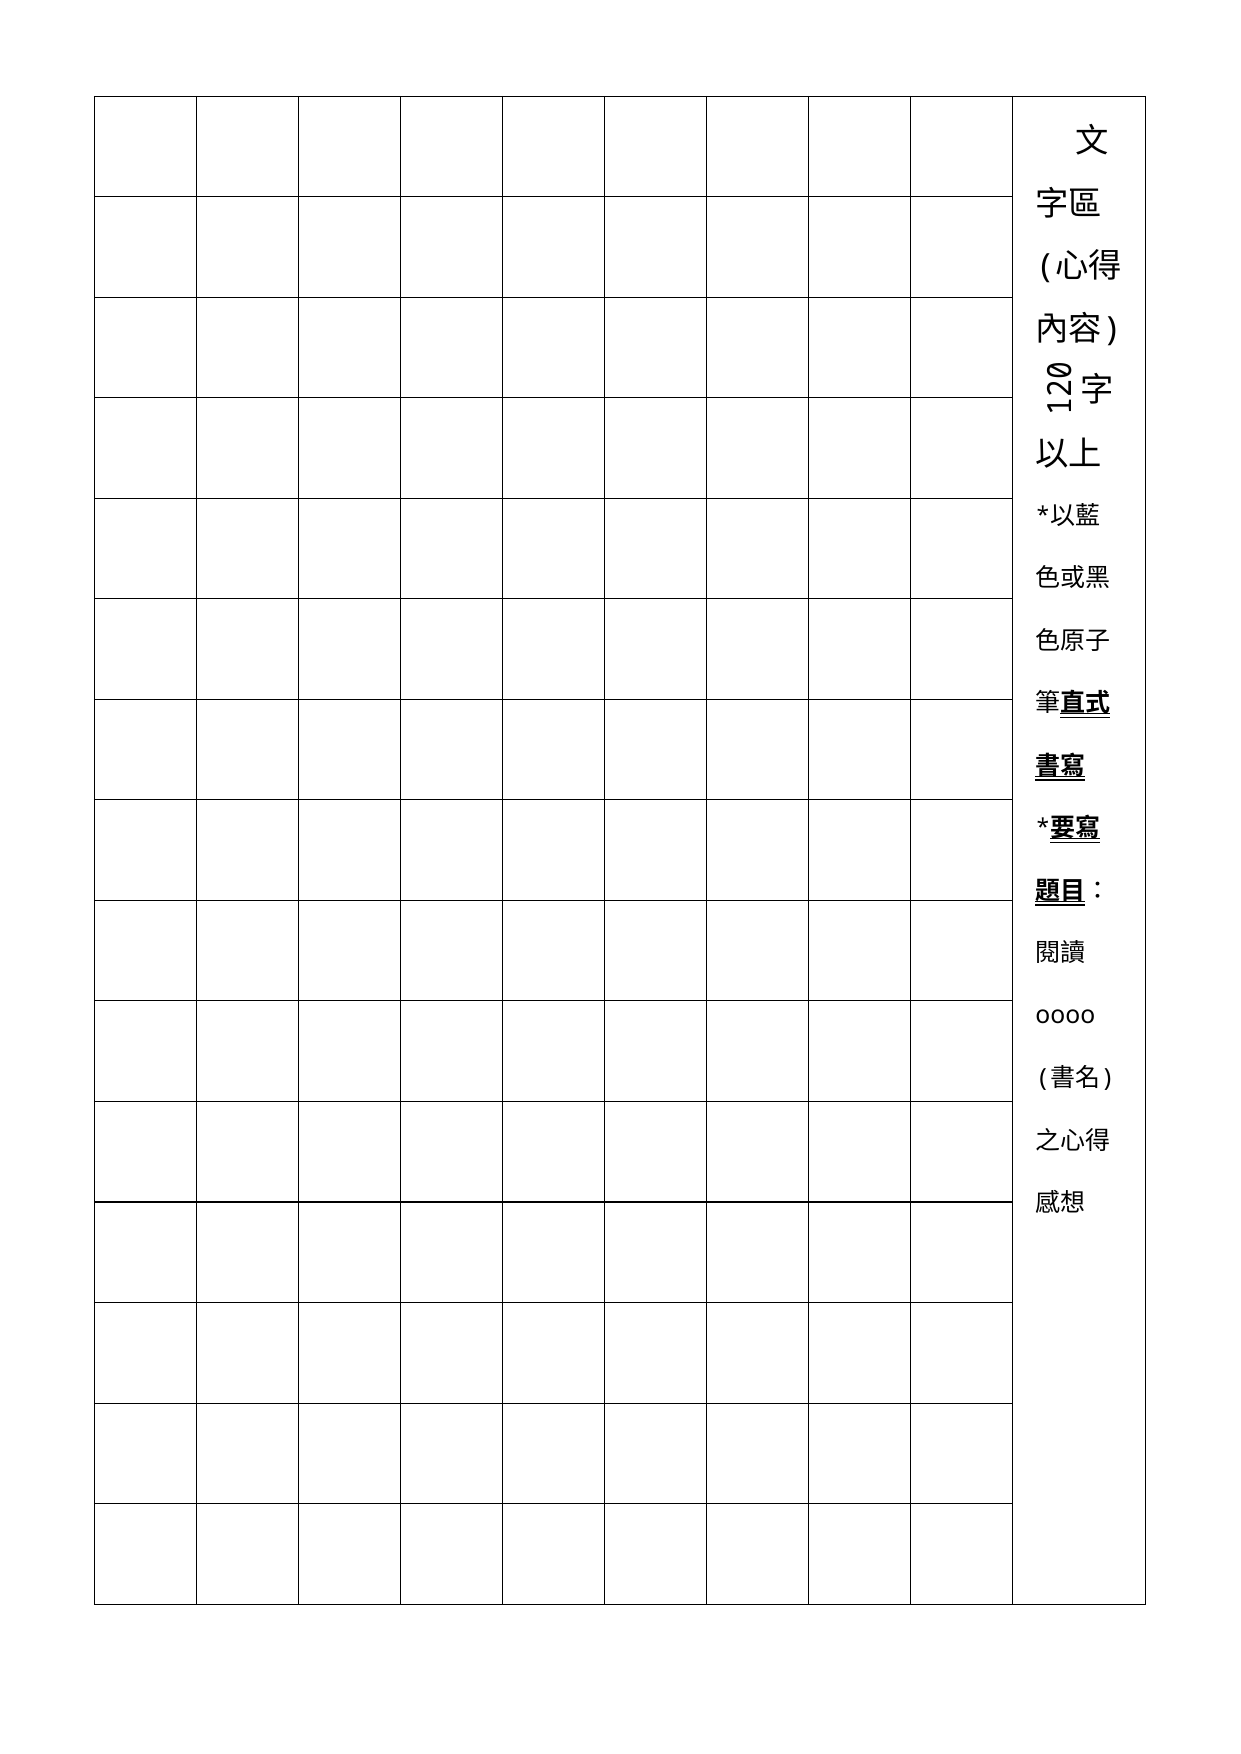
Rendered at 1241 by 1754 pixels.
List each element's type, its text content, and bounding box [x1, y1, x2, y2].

table_cell [95, 1303, 196, 1402]
table_cell [605, 800, 706, 900]
table_header [503, 97, 604, 196]
table_cell [197, 1303, 298, 1402]
table_cell [605, 1203, 706, 1302]
table_cell [503, 1404, 604, 1503]
table_cell [299, 1203, 400, 1302]
table_cell [95, 700, 196, 799]
table_cell [503, 1203, 604, 1302]
table_cell [503, 800, 604, 900]
table_cell [503, 298, 604, 397]
table_cell [401, 1001, 502, 1101]
table_cell [95, 1102, 196, 1201]
table_header [809, 97, 910, 196]
table_cell [911, 1001, 1012, 1101]
table_cell [911, 1404, 1012, 1503]
table_cell [911, 398, 1012, 498]
table_header [911, 97, 1012, 196]
table_cell [605, 1404, 706, 1503]
table_cell [197, 599, 298, 699]
table_cell [707, 499, 808, 598]
table_cell [605, 298, 706, 397]
table_cell [299, 1303, 400, 1402]
table_cell [95, 298, 196, 397]
table_cell [707, 901, 808, 1000]
table_cell [809, 1504, 910, 1603]
table_header [707, 97, 808, 196]
table_cell [809, 398, 910, 498]
table_cell [401, 298, 502, 397]
table_cell [401, 700, 502, 799]
table_cell [197, 499, 298, 598]
table_cell [911, 1504, 1012, 1603]
table_cell [605, 901, 706, 1000]
table_cell [95, 499, 196, 598]
table_cell [605, 1303, 706, 1402]
table_cell [809, 499, 910, 598]
table_cell [707, 1102, 808, 1201]
table_cell [503, 499, 604, 598]
table_cell [197, 197, 298, 297]
table_cell [707, 1203, 808, 1302]
table_header [401, 97, 502, 196]
table_cell [95, 398, 196, 498]
table_cell [809, 298, 910, 397]
table_cell [299, 1504, 400, 1603]
table_cell [197, 1001, 298, 1101]
table_cell [401, 800, 502, 900]
table_cell [605, 1102, 706, 1201]
table_cell [299, 398, 400, 498]
table_header [605, 97, 706, 196]
table_cell [95, 599, 196, 699]
table_cell [503, 700, 604, 799]
table_cell [809, 1203, 910, 1302]
table_cell [605, 499, 706, 598]
table_cell [401, 901, 502, 1000]
table_cell [605, 1001, 706, 1101]
table_cell [707, 398, 808, 498]
table_cell [809, 1102, 910, 1201]
table_cell [299, 1001, 400, 1101]
table_cell [503, 901, 604, 1000]
table_cell [299, 599, 400, 699]
table_cell [503, 197, 604, 297]
table_cell [911, 901, 1012, 1000]
table_cell [911, 499, 1012, 598]
table_cell [95, 1504, 196, 1603]
table_cell [911, 800, 1012, 900]
table_cell [95, 197, 196, 297]
table_cell [299, 700, 400, 799]
table_cell [911, 1102, 1012, 1201]
table_cell [197, 901, 298, 1000]
table_cell [707, 197, 808, 297]
table_cell [503, 398, 604, 498]
table_cell [809, 700, 910, 799]
table_cell [401, 599, 502, 699]
table_cell [707, 1001, 808, 1101]
table_cell [299, 1404, 400, 1503]
table_cell [605, 197, 706, 297]
table_cell [95, 800, 196, 900]
table_cell [809, 1001, 910, 1101]
table_cell [95, 901, 196, 1000]
table_cell [809, 197, 910, 297]
table_cell [197, 800, 298, 900]
table_cell [401, 1203, 502, 1302]
table_header [197, 97, 298, 196]
table_cell [503, 1001, 604, 1101]
table_cell [911, 1203, 1012, 1302]
table_cell [197, 1102, 298, 1201]
table_cell [707, 1504, 808, 1603]
table_cell [95, 1203, 196, 1302]
table_cell [707, 800, 808, 900]
table_cell [605, 599, 706, 699]
table_cell [299, 1102, 400, 1201]
table_cell [911, 1303, 1012, 1402]
table_cell [401, 1504, 502, 1603]
table_header [299, 97, 400, 196]
table_cell [605, 398, 706, 498]
table_cell [197, 1203, 298, 1302]
table_header [95, 97, 196, 196]
table_cell [401, 1404, 502, 1503]
table_cell [503, 599, 604, 699]
table_cell [299, 499, 400, 598]
table_cell [809, 901, 910, 1000]
table_cell [197, 398, 298, 498]
table_cell [809, 1303, 910, 1402]
table_cell [401, 1102, 502, 1201]
table_cell [197, 700, 298, 799]
table_cell [299, 197, 400, 297]
table_cell [911, 298, 1012, 397]
table_cell [911, 599, 1012, 699]
table_cell [707, 1404, 808, 1503]
table_cell [605, 700, 706, 799]
table_cell [911, 700, 1012, 799]
table_header 文字區(心得內容)120字以上 *以藍色或黑色原子筆直式書寫 *要寫題目：閱讀oooo(書名)之心得感想 [1013, 97, 1145, 1603]
table_cell [503, 1102, 604, 1201]
table_cell [911, 197, 1012, 297]
table_cell [299, 298, 400, 397]
table_cell [809, 1404, 910, 1503]
table_cell [809, 800, 910, 900]
table_cell [605, 1504, 706, 1603]
table_cell [707, 700, 808, 799]
table_cell [707, 599, 808, 699]
table_cell [707, 298, 808, 397]
table_cell [707, 1303, 808, 1402]
table_cell [197, 1504, 298, 1603]
table_cell [401, 398, 502, 498]
table_cell [503, 1303, 604, 1402]
table_cell [197, 1404, 298, 1503]
table_cell [299, 800, 400, 900]
table_cell [95, 1001, 196, 1101]
table_cell [809, 599, 910, 699]
table_cell [401, 499, 502, 598]
table_cell [401, 197, 502, 297]
table_cell [503, 1504, 604, 1603]
table_cell [197, 298, 298, 397]
table_cell [299, 901, 400, 1000]
table_cell [401, 1303, 502, 1402]
table_cell [95, 1404, 196, 1503]
